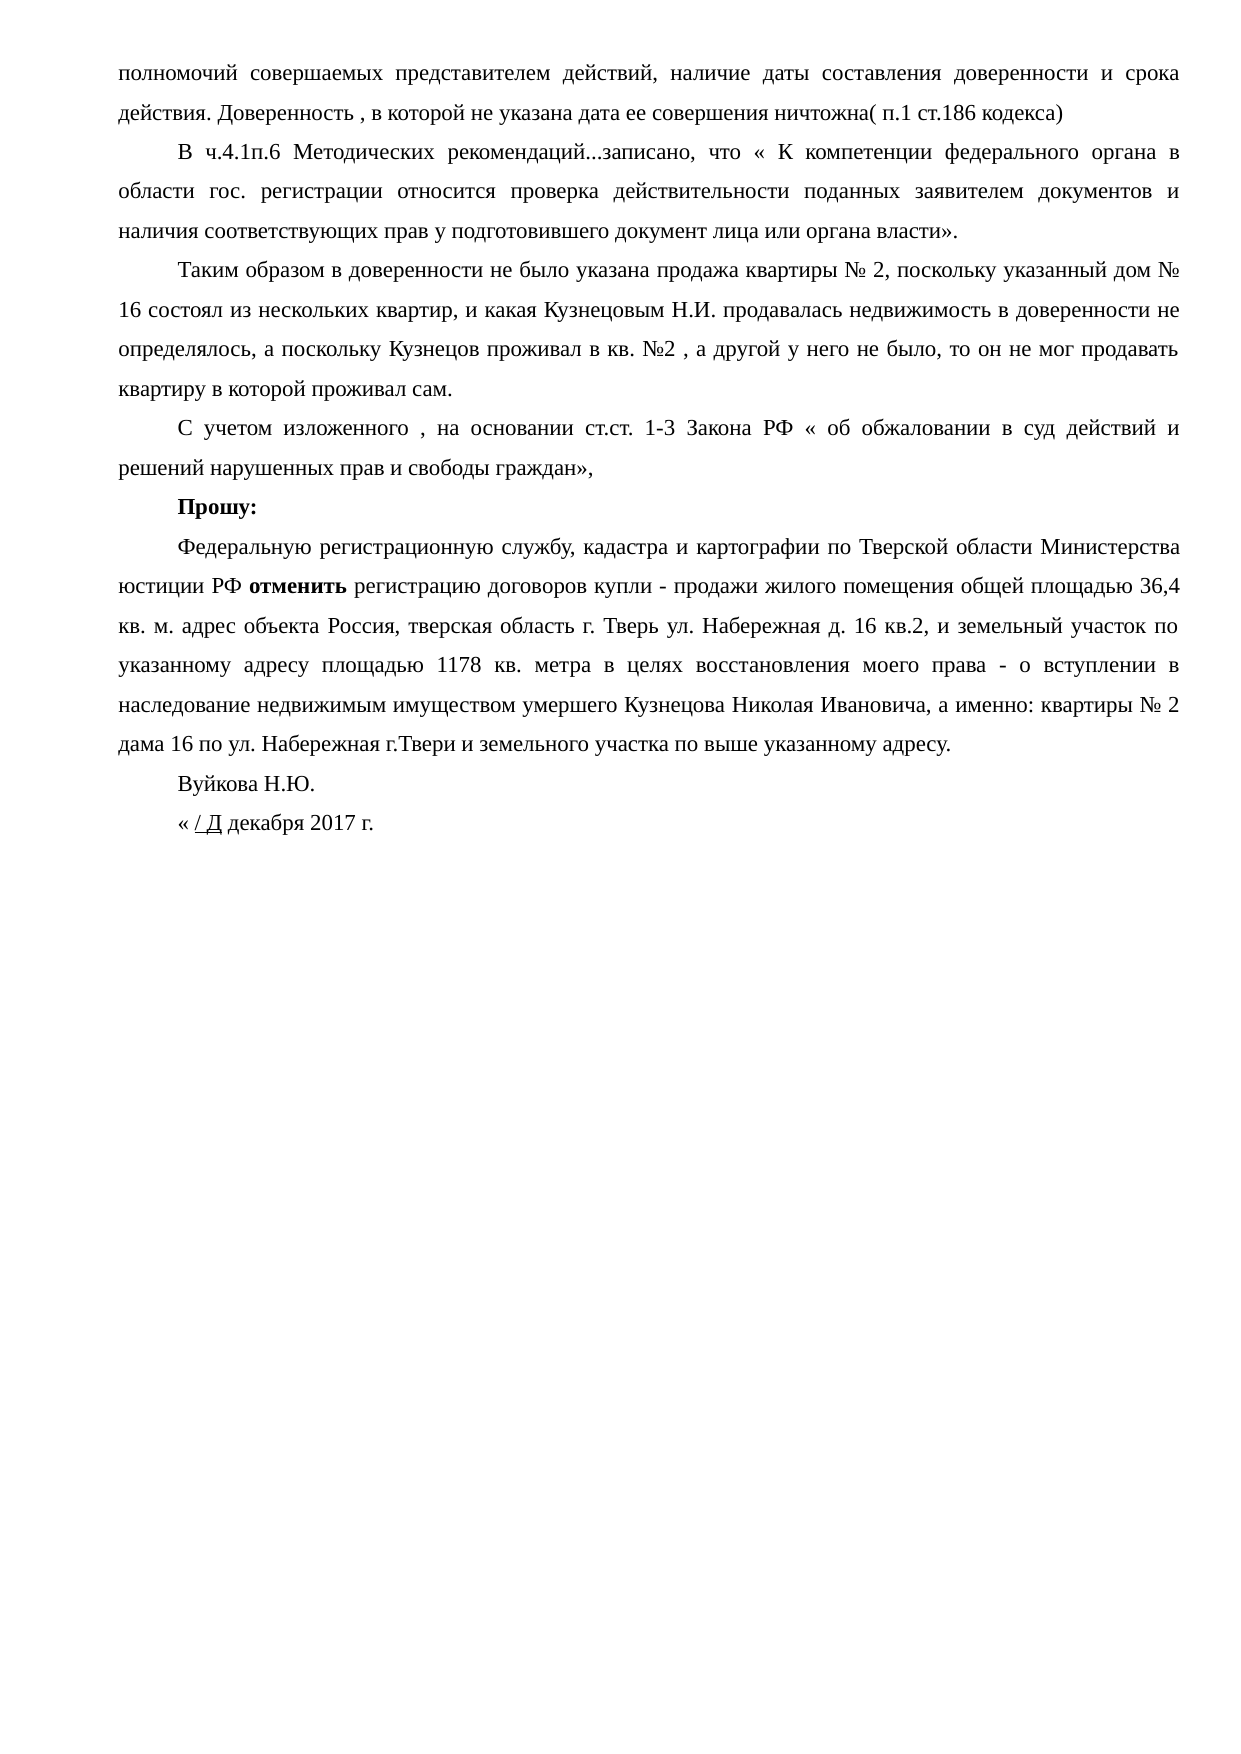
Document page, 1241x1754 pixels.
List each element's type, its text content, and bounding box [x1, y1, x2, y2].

text В ч.4.1п.6 Методических рекомендаций...записано, что « К компетенции федерального органа в области гос. регистрации относится проверка действительности поданных заявителем документов и наличия соответствующих прав у подготовившего документ лица или органа власти». [118, 138, 1181, 243]
text С учетом изложенного , на основании ст.ст. 1-3 Закона РФ « об обжаловании в суд действий и решений нарушенных прав и свободы граждан», [118, 414, 1181, 480]
text Таким образом в доверенности не было указана продажа квартиры № 2, поскольку указанный дом № 16 состоял из нескольких квартир, и какая Кузнецовым Н.И. продавалась недвижимость в доверенности не определялось, а поскольку Кузнецов проживал в кв. №2 , а другой у него не было, то он не мог продавать квартиру в которой проживал сам. [118, 256, 1181, 401]
text « / Д декабря 2017 г. [118, 809, 1181, 836]
text полномочий совершаемых представителем действий, наличие даты составления доверенности и срока действия. Доверенность , в которой не указана дата ее совершения ничтожна( п.1 ст.186 кодекса) [118, 59, 1181, 125]
text Вуйкова Н.Ю. [118, 770, 1181, 796]
text Прошу: [118, 493, 1181, 520]
text Федеральную регистрационную службу, кадастра и картографии по Тверской области Министерства юстиции РФ отменить регистрацию договоров купли - продажи жилого помещения общей площадью 36,4 кв. м. адрес объекта Россия, тверская область г. Тверь ул. Набережная д. 16 кв.2, и земельный участок по указанному адресу площадью 1178 кв. метра в целях восстановления моего права - о вступлении в наследование недвижимым имуществом умершего Кузнецова Николая Ивановича, а именно: квартиры № 2 дама 16 по ул. Набережная г.Твери и земельного участка по выше указанному адресу. [118, 533, 1181, 757]
